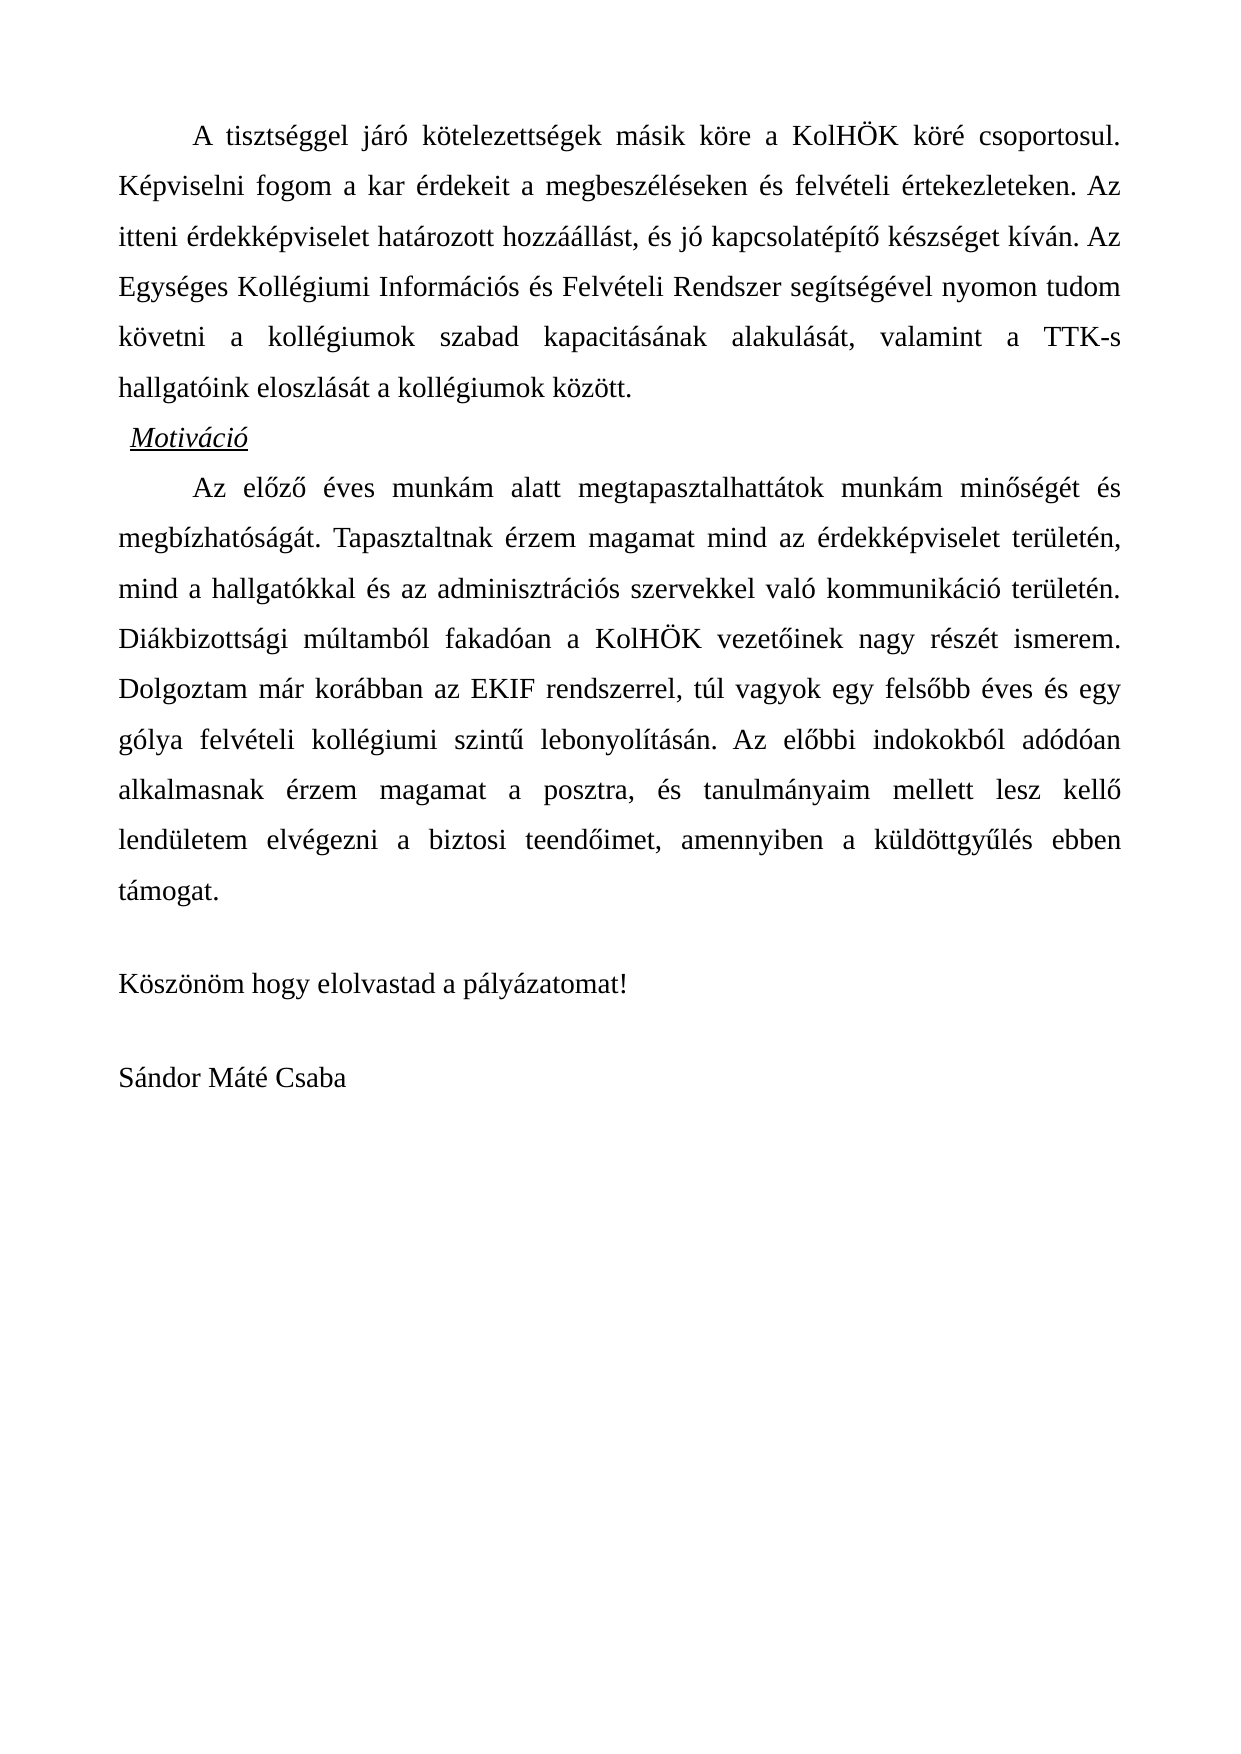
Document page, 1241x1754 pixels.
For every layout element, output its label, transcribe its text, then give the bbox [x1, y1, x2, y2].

text Sándor Máté Csaba [118, 1060, 1122, 1093]
text Motiváció [130, 420, 1110, 453]
text Köszönöm hogy elolvastad a pályázatomat! [118, 966, 1122, 1000]
text Az előző éves munkám alatt megtapasztalhattátok munkám minőségét és megbízhatóságát. Tapasztaltnak érzem magamat mind az érdekképviselet területén, mind a hallgatókkal és az adminisztrációs szervekkel való kommunikáció területén. Diákbizottsági múltamból fakadóan a KolHÖK vezetőinek nagy részét ismerem. Dolgoztam már korábban az EKIF rendszerrel, túl vagyok egy felsőbb éves és egy gólya felvételi kollégiumi szintű lebonyolításán. Az előbbi indokokból adódóan alkalmasnak érzem magamat a posztra, és tanulmányaim mellett lesz kellő lendületem elvégezni a biztosi teendőimet, amennyiben a küldöttgyűlés ebben támogat. [118, 470, 1122, 906]
text A tisztséggel járó kötelezettségek másik köre a KolHÖK köré csoportosul. Képviselni fogom a kar érdekeit a megbeszéléseken és felvételi értekezleteken. Az itteni érdekképviselet határozott hozzáállást, és jó kapcsolatépítő készséget kíván. Az Egységes Kollégiumi Információs és Felvételi Rendszer segítségével nyomon tudom követni a kollégiumok szabad kapacitásának alakulását, valamint a TTK-s hallgatóink eloszlását a kollégiumok között. [118, 118, 1122, 403]
